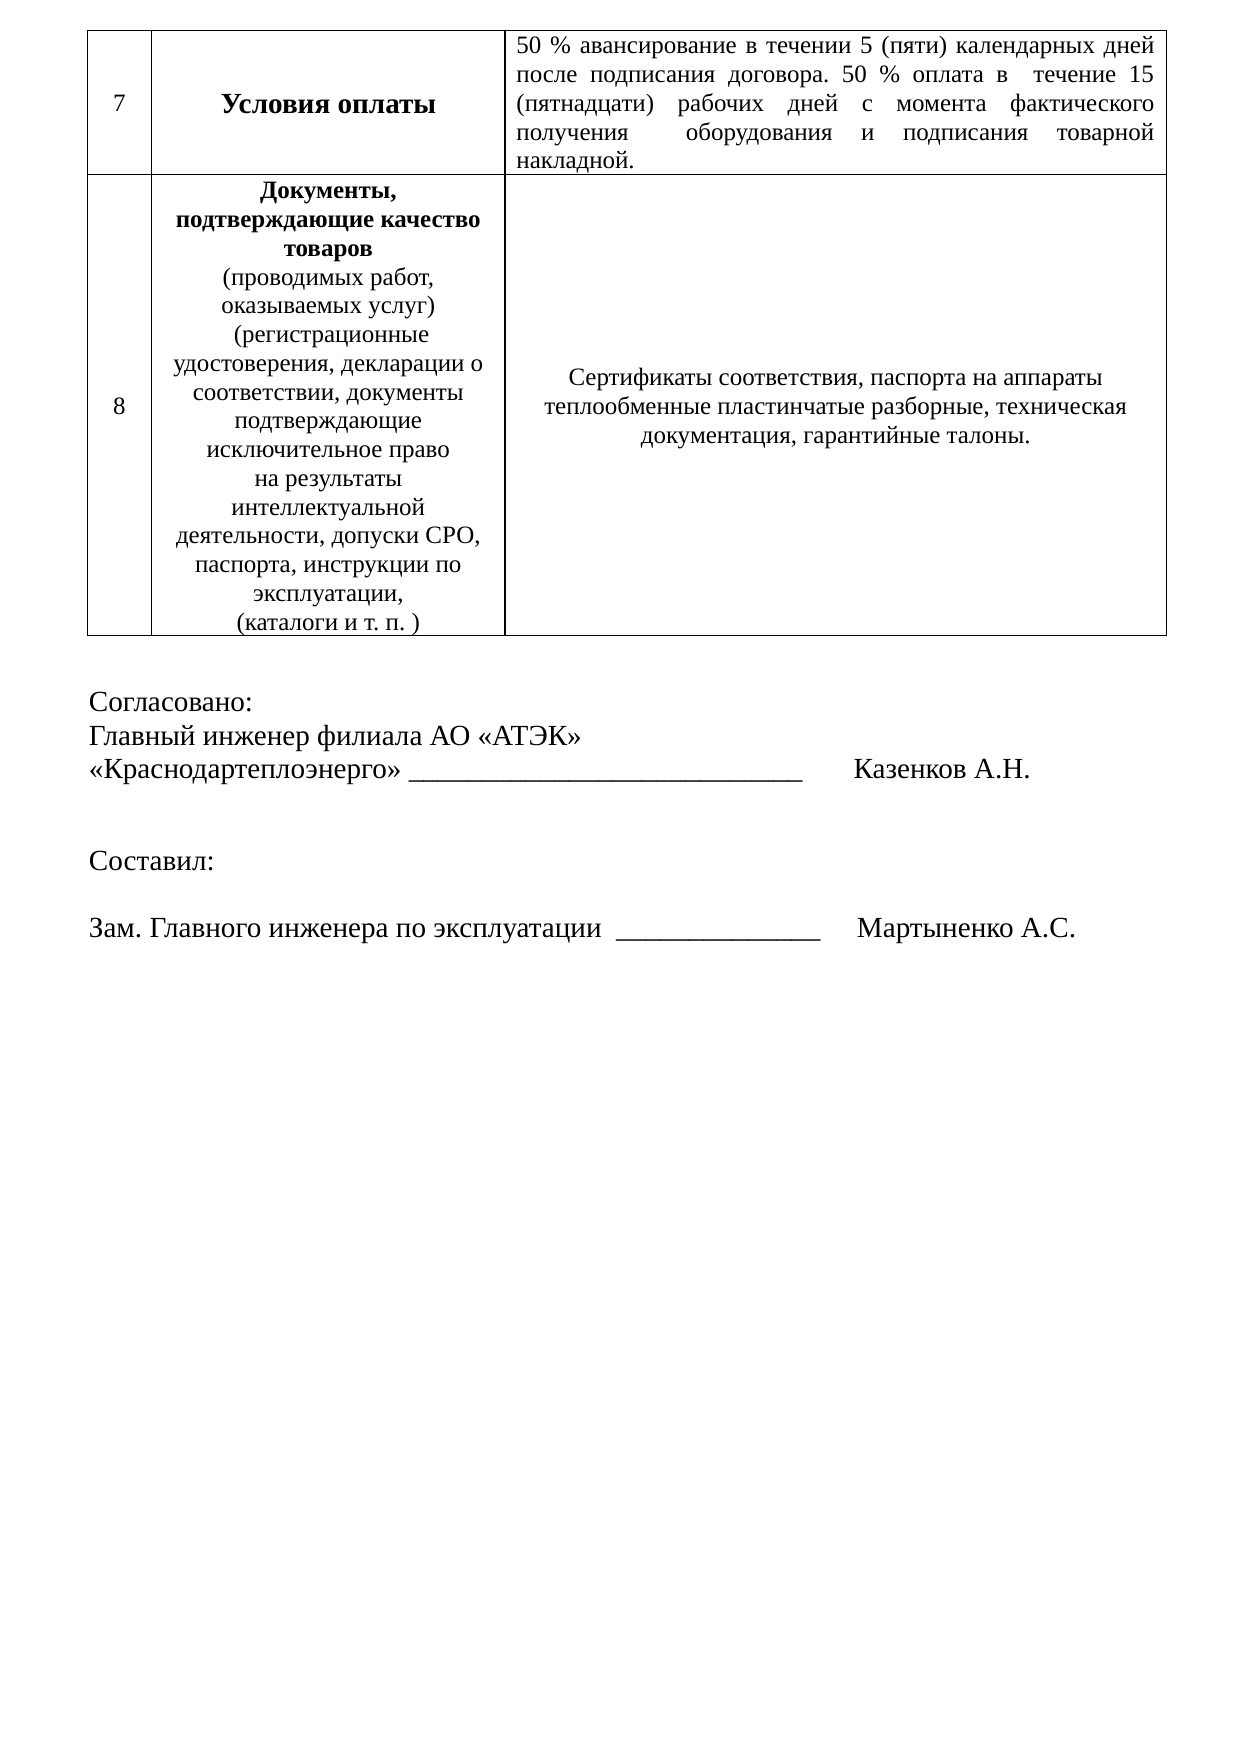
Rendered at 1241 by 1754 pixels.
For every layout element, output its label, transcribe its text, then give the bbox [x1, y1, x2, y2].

text «Краснодартеплоэнерго» ___________________________ Казенков А.Н. [89, 752, 1181, 785]
text Согласовано: [89, 684, 1181, 718]
table_cell 8 [88, 175, 151, 635]
text Зам. Главного инженера по эксплуатации ______________ Мартыненко А.С. [89, 910, 1181, 943]
table_cell 7 [88, 31, 151, 174]
table_cell Сертификаты соответствия, паспорта на аппараты теплообменные пластинчатые разборные, техническая документация, гарантийные талоны. [506, 175, 1166, 635]
text Составил: [89, 843, 1181, 876]
table_cell Документы, подтверждающие качество товаров (проводимых работ, оказываемых услуг) (регистрационные удостоверения, декларации о соответствии, документы подтверждающие исключительное право на результаты интеллектуальной деятельности, допуски СРО, паспорта, инструкции по эксплуатации, (каталоги и т. п. ) [152, 175, 504, 635]
text Главный инженер филиала АО «АТЭК» [89, 718, 1181, 752]
table_cell 50 % авансирование в течении 5 (пяти) календарных дней после подписания договора. 50 % оплата в течение 15 (пятнадцати) рабочих дней с момента фактического получения оборудования и подписания товарной накладной. [506, 31, 1166, 174]
table_cell Условия оплаты [152, 31, 504, 174]
